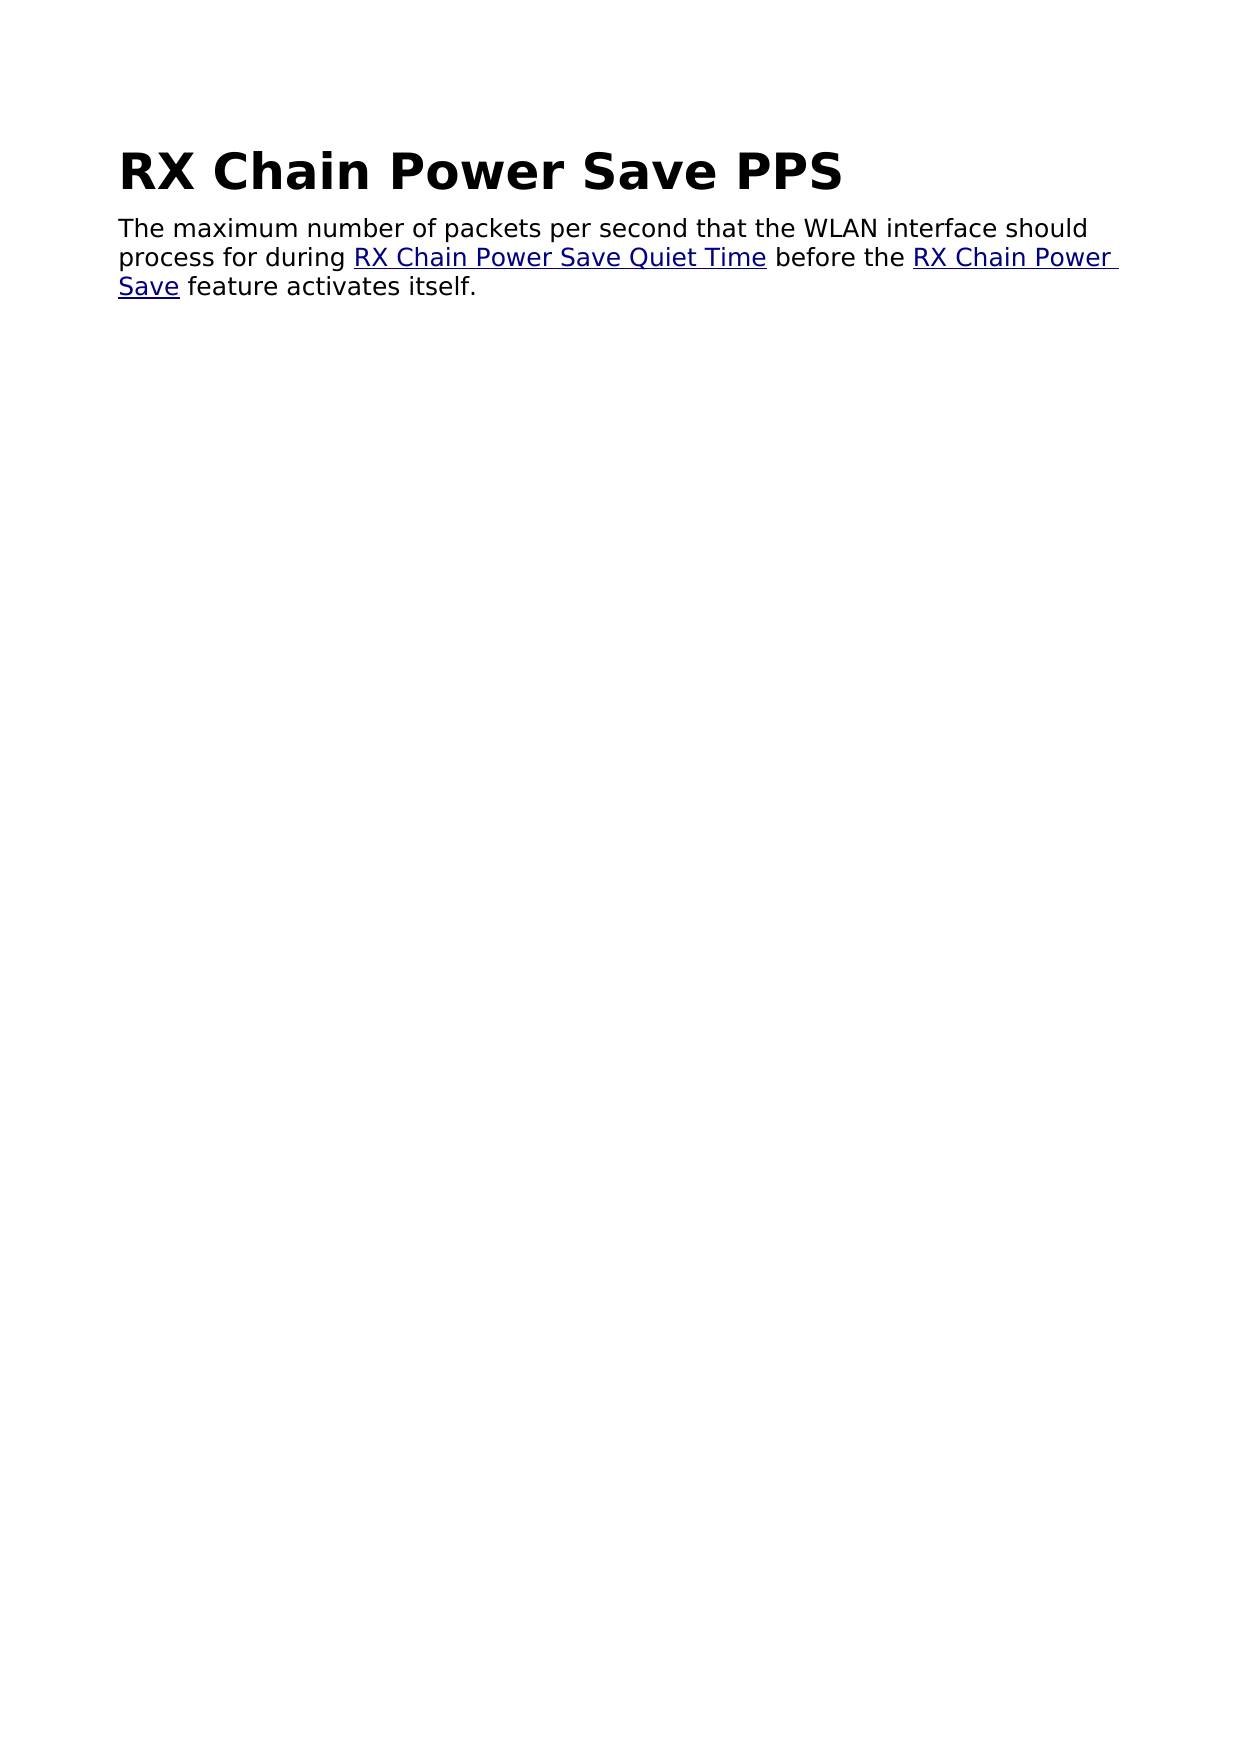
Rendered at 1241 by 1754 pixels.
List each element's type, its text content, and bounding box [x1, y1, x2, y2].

subtitle RX Chain Power Save PPS [118, 143, 1122, 201]
text The maximum number of packets per second that the WLAN interface should process for during RX Chain Power Save Quiet Time before the RX Chain Power Save feature activates itself. [118, 214, 1122, 301]
